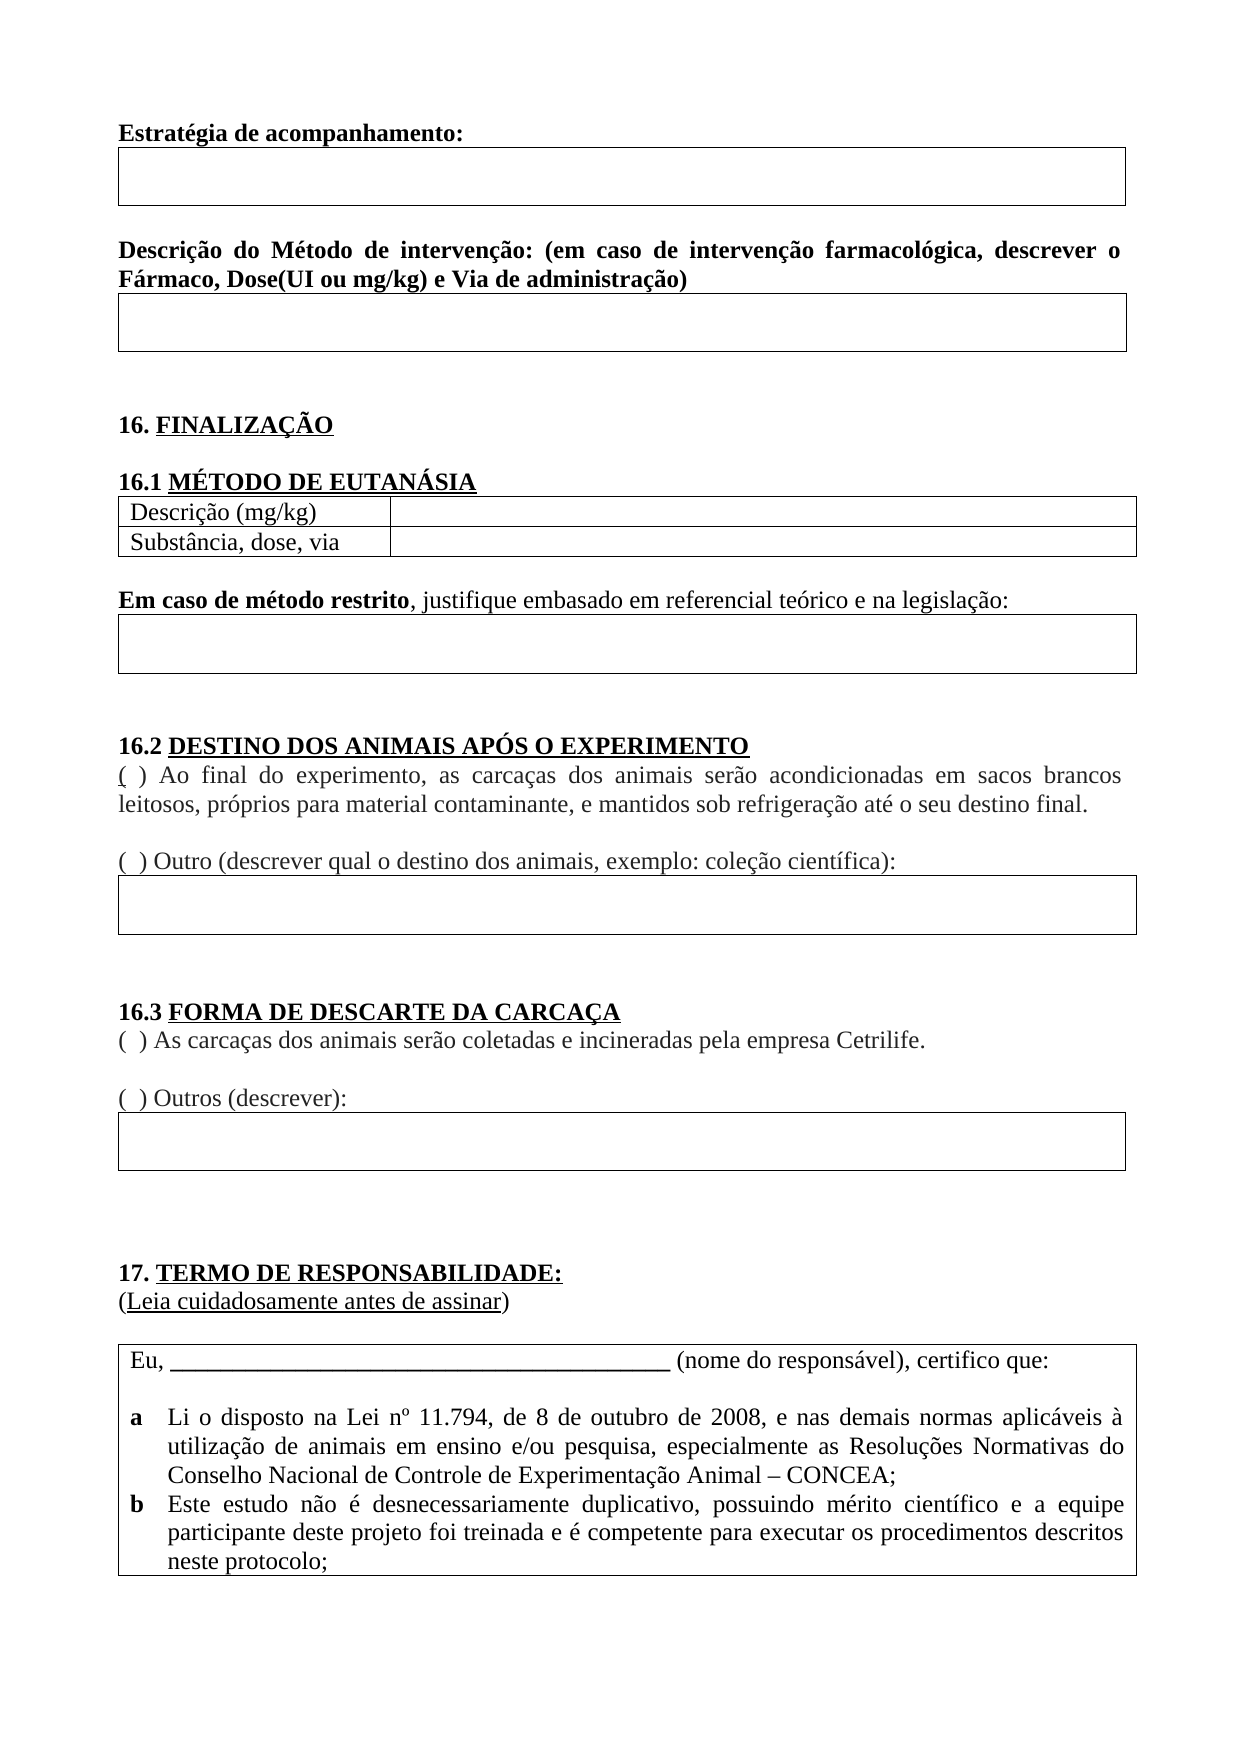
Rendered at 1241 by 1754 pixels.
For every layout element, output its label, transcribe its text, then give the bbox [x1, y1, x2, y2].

text ( ) As carcaças dos animais serão coletadas e incineradas pela empresa Cetrilife. [118, 1026, 1122, 1054]
text 16.1 MÉTODO DE EUTANÁSIA [118, 467, 1122, 496]
text ( ) Outros (descrever): [118, 1083, 1122, 1112]
table_header [391, 497, 1136, 526]
text Em caso de método restrito, justifique embasado em referencial teórico e na legislação: [118, 585, 1122, 614]
text ( ) Ao final do experimento, as carcaças dos animais serão acondicionadas em sacos brancos leitosos, próprios para material contaminante, e mantidos sob refrigeração até o seu destino final. [118, 760, 1122, 817]
table_cell [391, 527, 1136, 556]
text 16.3 FORMA DE DESCARTE DA CARCAÇA [118, 997, 1122, 1026]
table_cell Substância, dose, via [119, 527, 390, 556]
table_header Descrição (mg/kg) [119, 497, 390, 526]
text Estratégia de acompanhamento: [118, 118, 1122, 147]
table_header [119, 876, 1136, 933]
table_header [119, 294, 1126, 351]
table_header [119, 615, 1136, 673]
text 17. TERMO DE RESPONSABILIDADE: [118, 1258, 1122, 1286]
table_header [119, 148, 1125, 205]
text ( ) Outro (descrever qual o destino dos animais, exemplo: coleção científica): [118, 846, 1122, 875]
text 16. FINALIZAÇÃO [118, 410, 1122, 438]
table_header Eu, ________________________________________ (nome do responsável), certifico que: Li o disposto na Lei nº 11.794, de 8 de outubro de 2008, e nas demais normas aplicáveis à utilização de animais em ensino e/ou pesquisa, especialmente as Resoluções Normativas do Conselho Nacional de Controle de Experimentação Animal – CONCEA; Este estudo não é desnecessariamente duplicativo, possuindo mérito científico e a equipe participante deste projeto foi treinada e é competente para executar os procedimentos descritos neste protocolo; Não existe método substitutivo que possa ser utilizado como uma alternativa ao projeto. Me comprometo no prazo de 6 meses após a realização do projeto, encaminhar o FORMULÁRIOFINAL (https://www.unochapeco.edu.br/info/comissao-de-tica-no-uso-de-animais-ceua) para o e-mail ceua@unochapeco.edu.br. Assinatura: ___________________________________ Data: _____ /_____ /_____ [119, 1345, 1136, 1575]
text Descrição do Método de intervenção: (em caso de intervenção farmacológica, descrever o Fármaco, Dose(UI ou mg/kg) e Via de administração) [118, 235, 1122, 293]
table_header [119, 1113, 1125, 1170]
text 16.2 DESTINO DOS ANIMAIS APÓS O EXPERIMENTO [118, 731, 1122, 760]
text (Leia cuidadosamente antes de assinar) [118, 1286, 1122, 1315]
